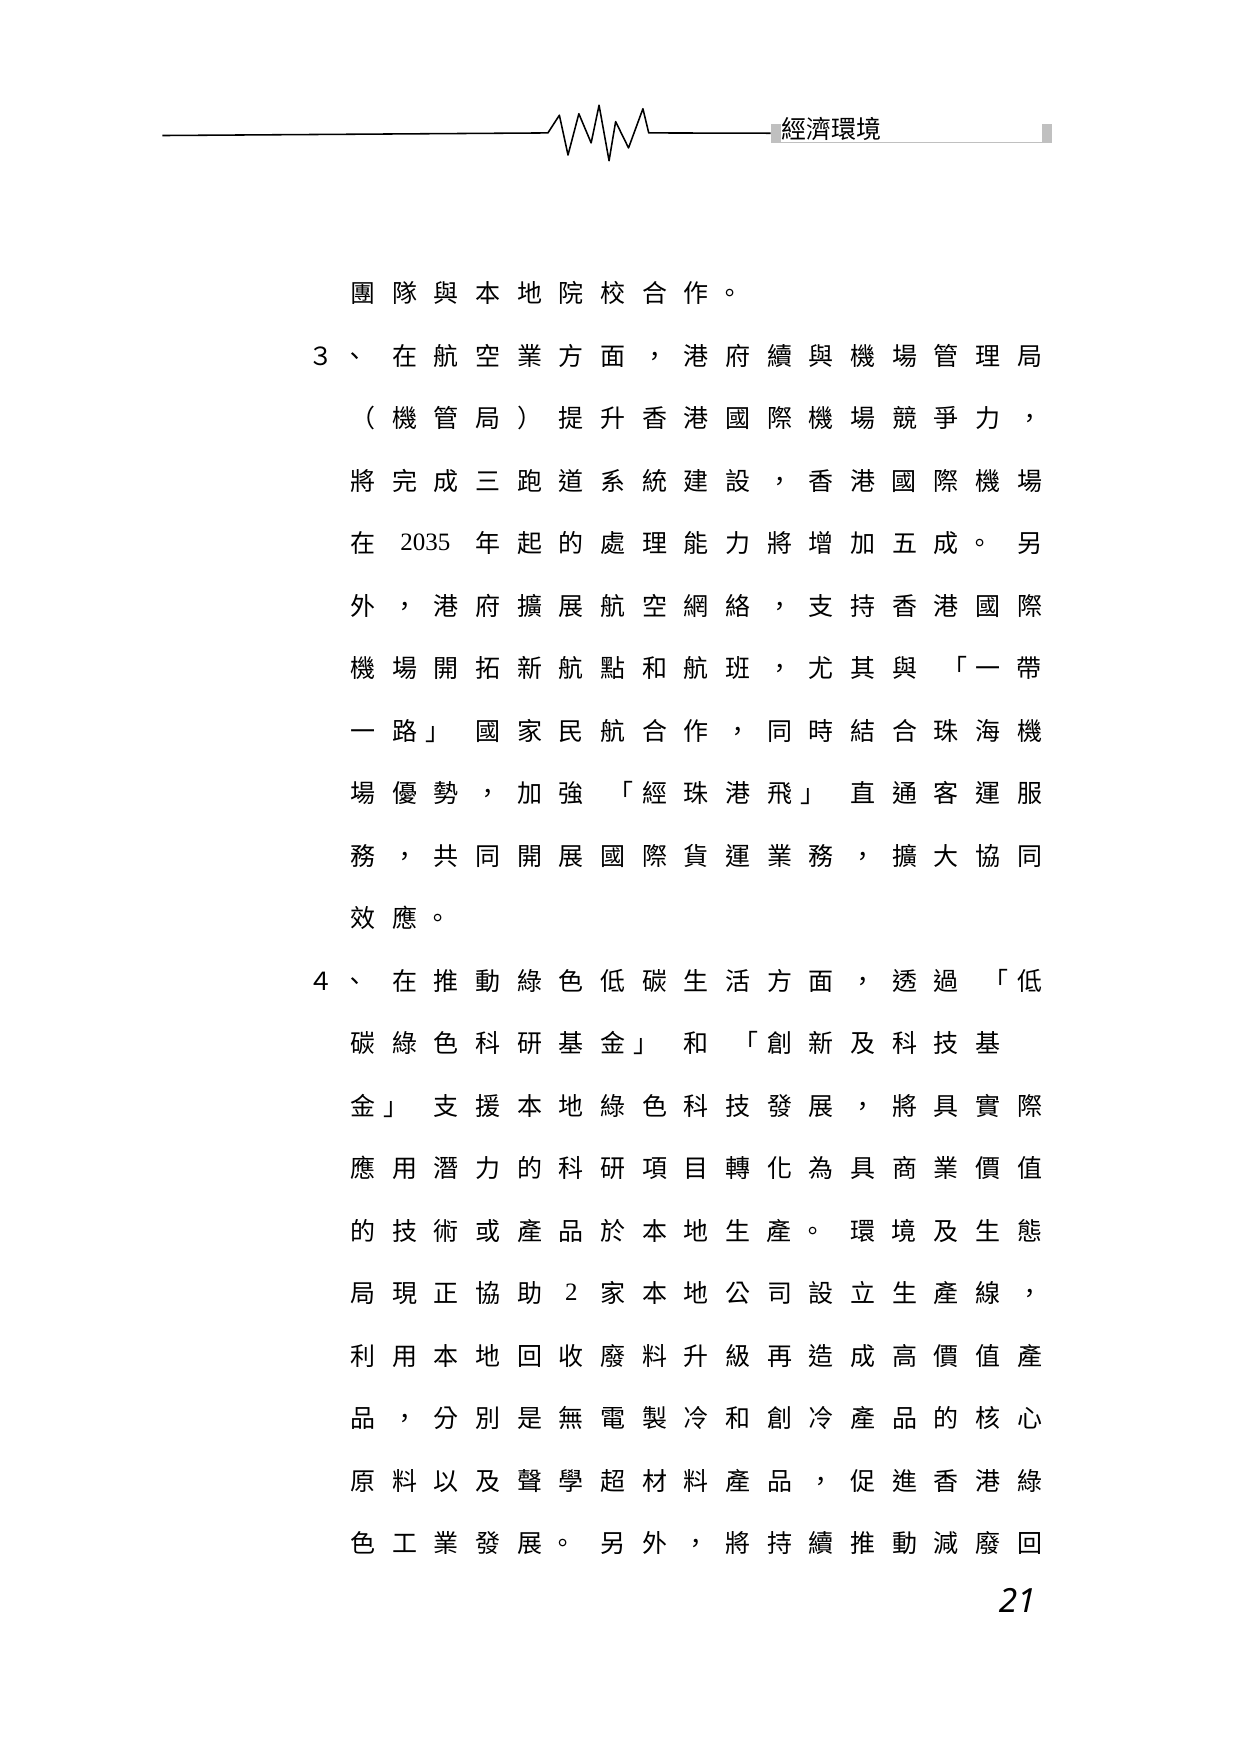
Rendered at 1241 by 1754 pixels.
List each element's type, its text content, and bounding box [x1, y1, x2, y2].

text ４、在推動綠色低碳生活方面，透過「低碳綠色科研基金」和「創新及科技基金」支援本地綠色科技發展，將具實際應用潛力的科研項目轉化為具商業價值的技術或產品於本地生產。環境及生態局現正協助2家本地公司設立生產線，利用本地回收廢料升級再造成高價值產品，分別是無電製冷和創冷產品的核心原料以及聲學超材料產品，促進香港綠色工業發展。另外，將持續推動減廢回 [274, 938, 1050, 1563]
text 團隊與本地院校合作。 [274, 250, 1050, 313]
text ３、在航空業方面，港府續與機場管理局（機管局）提升香港國際機場競爭力，將完成三跑道系統建設，香港國際機場在2035年起的處理能力將增加五成。另外，港府擴展航空網絡，支持香港國際機場開拓新航點和航班，尤其與「一帶一路」國家民航合作，同時結合珠海機場優勢，加強「經珠港飛」直通客運服務，共同開展國際貨運業務，擴大協同效應。 [274, 313, 1050, 938]
